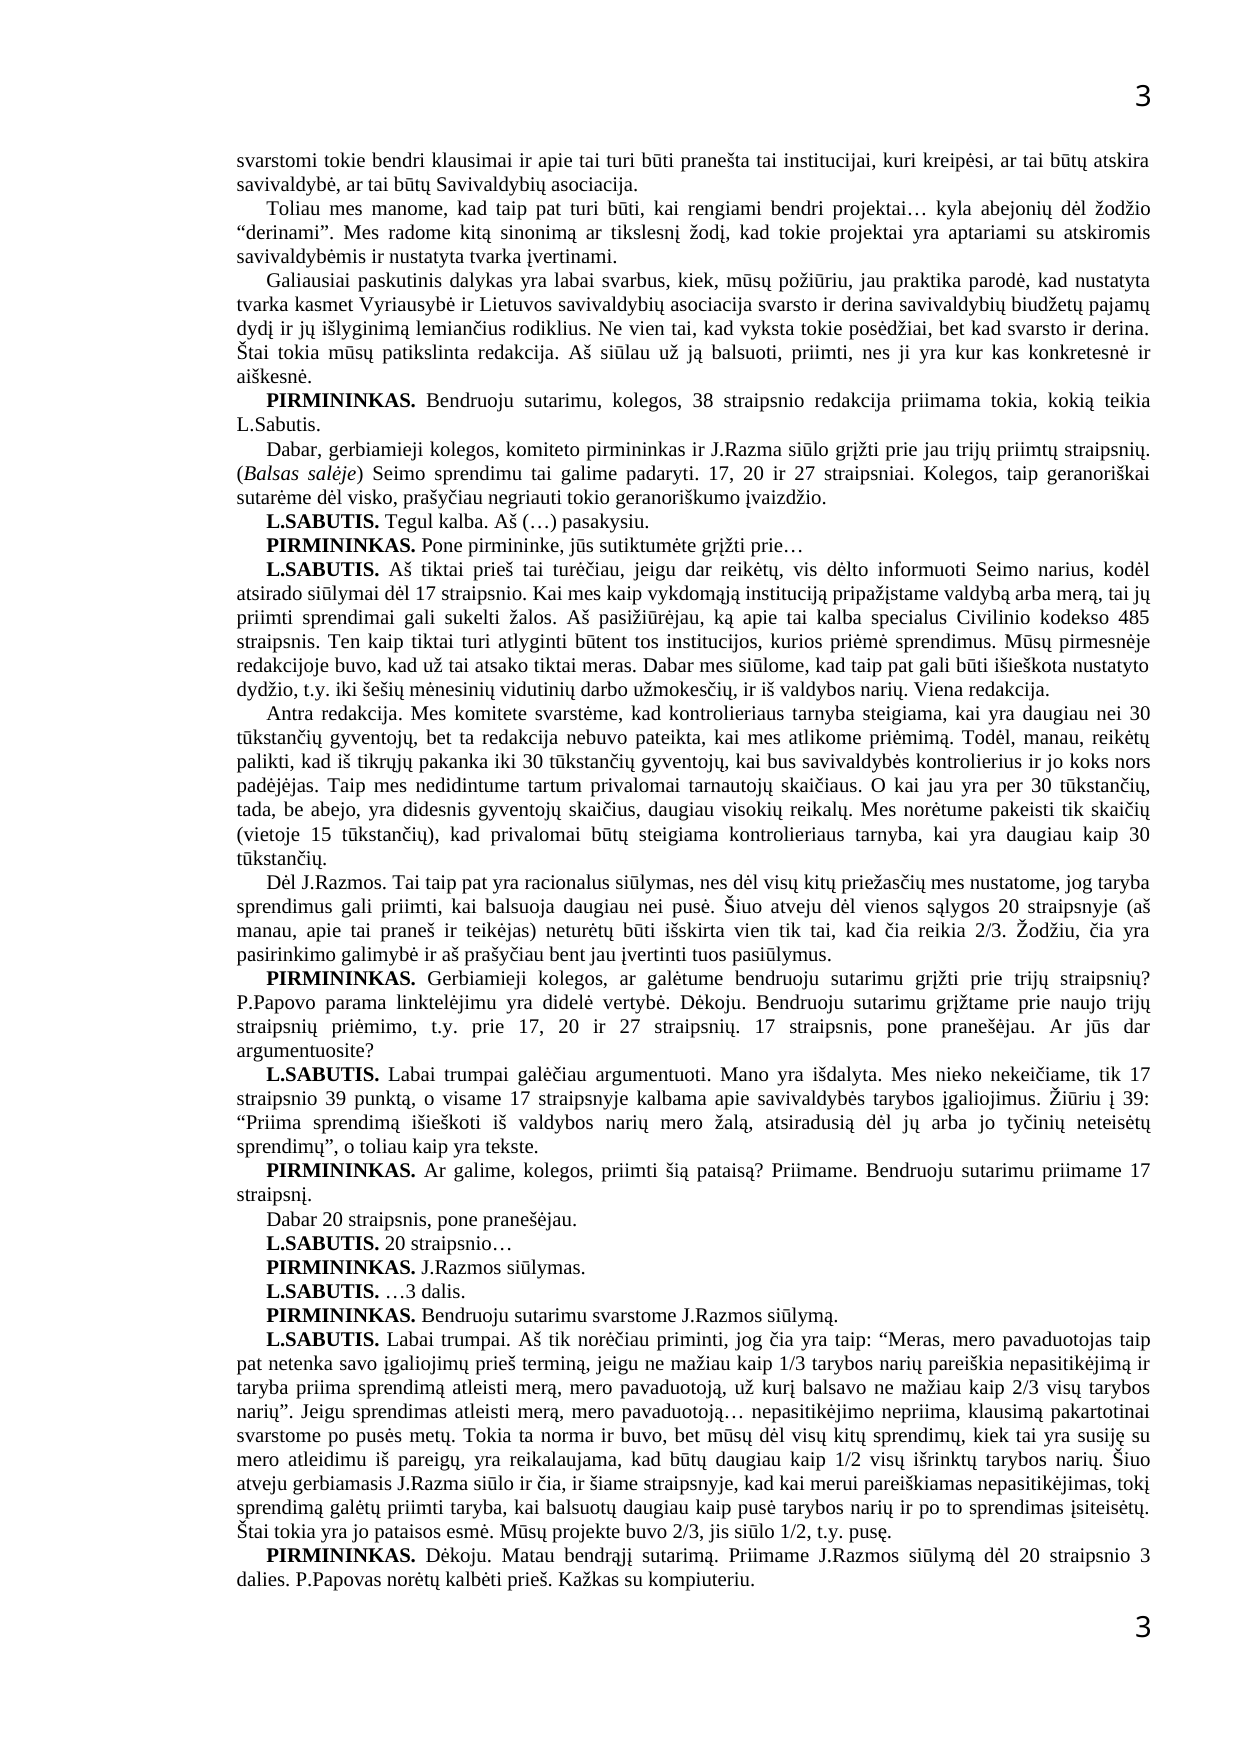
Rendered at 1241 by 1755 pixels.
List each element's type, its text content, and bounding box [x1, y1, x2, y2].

text PIRMININKAS. Pone pirmininke, jūs sutiktumėte grįžti prie… [236, 533, 1152, 557]
text L.SABUTIS. Labai trumpai galėčiau argumentuoti. Mano yra išdalyta. Mes nieko nekeičiame, tik 17 straipsnio 39 punktą, o visame 17 straipsnyje kalbama apie savivaldybės tarybos įgaliojimus. Žiūriu į 39: “Priima sprendimą išieškoti iš valdybos narių mero žalą, atsiradusią dėl jų arba jo tyčinių neteisėtų sprendimų”, o toliau kaip yra tekste. [236, 1062, 1152, 1158]
text L.SABUTIS. …3 dalis. [236, 1279, 1152, 1303]
text svarstomi tokie bendri klausimai ir apie tai turi būti pranešta tai institucijai, kuri kreipėsi, ar tai būtų atskira savivaldybė, ar tai būtų Savivaldybių asociacija. [236, 148, 1152, 196]
text PIRMININKAS. Ar galime, kolegos, priimti šią pataisą? Priimame. Bendruoju sutarimu priimame 17 straipsnį. [236, 1158, 1152, 1206]
text PIRMININKAS. Bendruoju sutarimu, kolegos, 38 straipsnio redakcija priimama tokia, kokią teikia L.Sabutis. [236, 388, 1152, 436]
text PIRMININKAS. Dėkoju. Matau bendrąjį sutarimą. Priimame J.Razmos siūlymą dėl 20 straipsnio 3 dalies. P.Papovas norėtų kalbėti prieš. Kažkas su kompiuteriu. [236, 1543, 1152, 1591]
text Dabar, gerbiamieji kolegos, komiteto pirmininkas ir J.Razma siūlo grįžti prie jau trijų priimtų straipsnių. (Balsas salėje) Seimo sprendimu tai galime padaryti. 17, 20 ir 27 straipsniai. Kolegos, taip geranoriškai sutarėme dėl visko, prašyčiau negriauti tokio geranoriškumo įvaizdžio. [236, 436, 1152, 509]
text L.SABUTIS. Labai trumpai. Aš tik norėčiau priminti, jog čia yra taip: “Meras, mero pavaduotojas taip pat netenka savo įgaliojimų prieš terminą, jeigu ne mažiau kaip 1/3 tarybos narių pareiškia nepasitikėjimą ir taryba priima sprendimą atleisti merą, mero pavaduotoją, už kurį balsavo ne mažiau kaip 2/3 visų tarybos narių”. Jeigu sprendimas atleisti merą, mero pavaduotoją… nepasitikėjimo nepriima, klausimą pakartotinai svarstome po pusės metų. Tokia ta norma ir buvo, bet mūsų dėl visų kitų sprendimų, kiek tai yra susiję su mero atleidimu iš pareigų, yra reikalaujama, kad būtų daugiau kaip 1/2 visų išrinktų tarybos narių. Šiuo atveju gerbiamasis J.Razma siūlo ir čia, ir šiame straipsnyje, kad kai merui pareiškiamas nepasitikėjimas, tokį sprendimą galėtų priimti taryba, kai balsuotų daugiau kaip pusė tarybos narių ir po to sprendimas įsiteisėtų. Štai tokia yra jo pataisos esmė. Mūsų projekte buvo 2/3, jis siūlo 1/2, t.y. pusę. [236, 1327, 1152, 1543]
text L.SABUTIS. 20 straipsnio… [236, 1231, 1152, 1254]
text Dėl J.Razmos. Tai taip pat yra racionalus siūlymas, nes dėl visų kitų priežasčių mes nustatome, jog taryba sprendimus gali priimti, kai balsuoja daugiau nei pusė. Šiuo atveju dėl vienos sąlygos 20 straipsnyje (aš manau, apie tai praneš ir teikėjas) neturėtų būti išskirta vien tik tai, kad čia reikia 2/3. Žodžiu, čia yra pasirinkimo galimybė ir aš prašyčiau bent jau įvertinti tuos pasiūlymus. [236, 869, 1152, 966]
text Galiausiai paskutinis dalykas yra labai svarbus, kiek, mūsų požiūriu, jau praktika parodė, kad nustatyta tvarka kasmet Vyriausybė ir Lietuvos savivaldybių asociacija svarsto ir derina savivaldybių biudžetų pajamų dydį ir jų išlyginimą lemiančius rodiklius. Ne vien tai, kad vyksta tokie posėdžiai, bet kad svarsto ir derina. Štai tokia mūsų patikslinta redakcija. Aš siūlau už ją balsuoti, priimti, nes ji yra kur kas konkretesnė ir aiškesnė. [236, 268, 1152, 388]
text L.SABUTIS. Aš tiktai prieš tai turėčiau, jeigu dar reikėtų, vis dėlto informuoti Seimo narius, kodėl atsirado siūlymai dėl 17 straipsnio. Kai mes kaip vykdomąją instituciją pripažįstame valdybą arba merą, tai jų priimti sprendimai gali sukelti žalos. Aš pasižiūrėjau, ką apie tai kalba specialus Civilinio kodekso 485 straipsnis. Ten kaip tiktai turi atlyginti būtent tos institucijos, kurios priėmė sprendimus. Mūsų pirmesnėje redakcijoje buvo, kad už tai atsako tiktai meras. Dabar mes siūlome, kad taip pat gali būti išieškota nustatyto dydžio, t.y. iki šešių mėnesinių vidutinių darbo užmokesčių, ir iš valdybos narių. Viena redakcija. [236, 557, 1152, 701]
text PIRMININKAS. J.Razmos siūlymas. [236, 1254, 1152, 1279]
text Dabar 20 straipsnis, pone pranešėjau. [236, 1206, 1152, 1231]
text Antra redakcija. Mes komitete svarstėme, kad kontrolieriaus tarnyba steigiama, kai yra daugiau nei 30 tūkstančių gyventojų, bet ta redakcija nebuvo pateikta, kai mes atlikome priėmimą. Todėl, manau, reikėtų palikti, kad iš tikrųjų pakanka iki 30 tūkstančių gyventojų, kai bus savivaldybės kontrolierius ir jo koks nors padėjėjas. Taip mes nedidintume tartum privalomai tarnautojų skaičiaus. O kai jau yra per 30 tūkstančių, tada, be abejo, yra didesnis gyventojų skaičius, daugiau visokių reikalų. Mes norėtume pakeisti tik skaičių (vietoje 15 tūkstančių), kad privalomai būtų steigiama kontrolieriaus tarnyba, kai yra daugiau kaip 30 tūkstančių. [236, 701, 1152, 869]
text PIRMININKAS. Gerbiamieji kolegos, ar galėtume bendruoju sutarimu grįžti prie trijų straipsnių? P.Papovo parama linktelėjimu yra didelė vertybė. Dėkoju. Bendruoju sutarimu grįžtame prie naujo trijų straipsnių priėmimo, t.y. prie 17, 20 ir 27 straipsnių. 17 straipsnis, pone pranešėjau. Ar jūs dar argumentuosite? [236, 966, 1152, 1062]
text PIRMININKAS. Bendruoju sutarimu svarstome J.Razmos siūlymą. [236, 1303, 1152, 1327]
text L.SABUTIS. Tegul kalba. Aš (…) pasakysiu. [236, 509, 1152, 533]
text Toliau mes manome, kad taip pat turi būti, kai rengiami bendri projektai… kyla abejonių dėl žodžio “derinami”. Mes radome kitą sinonimą ar tikslesnį žodį, kad tokie projektai yra aptariami su atskiromis savivaldybėmis ir nustatyta tvarka įvertinami. [236, 196, 1152, 268]
